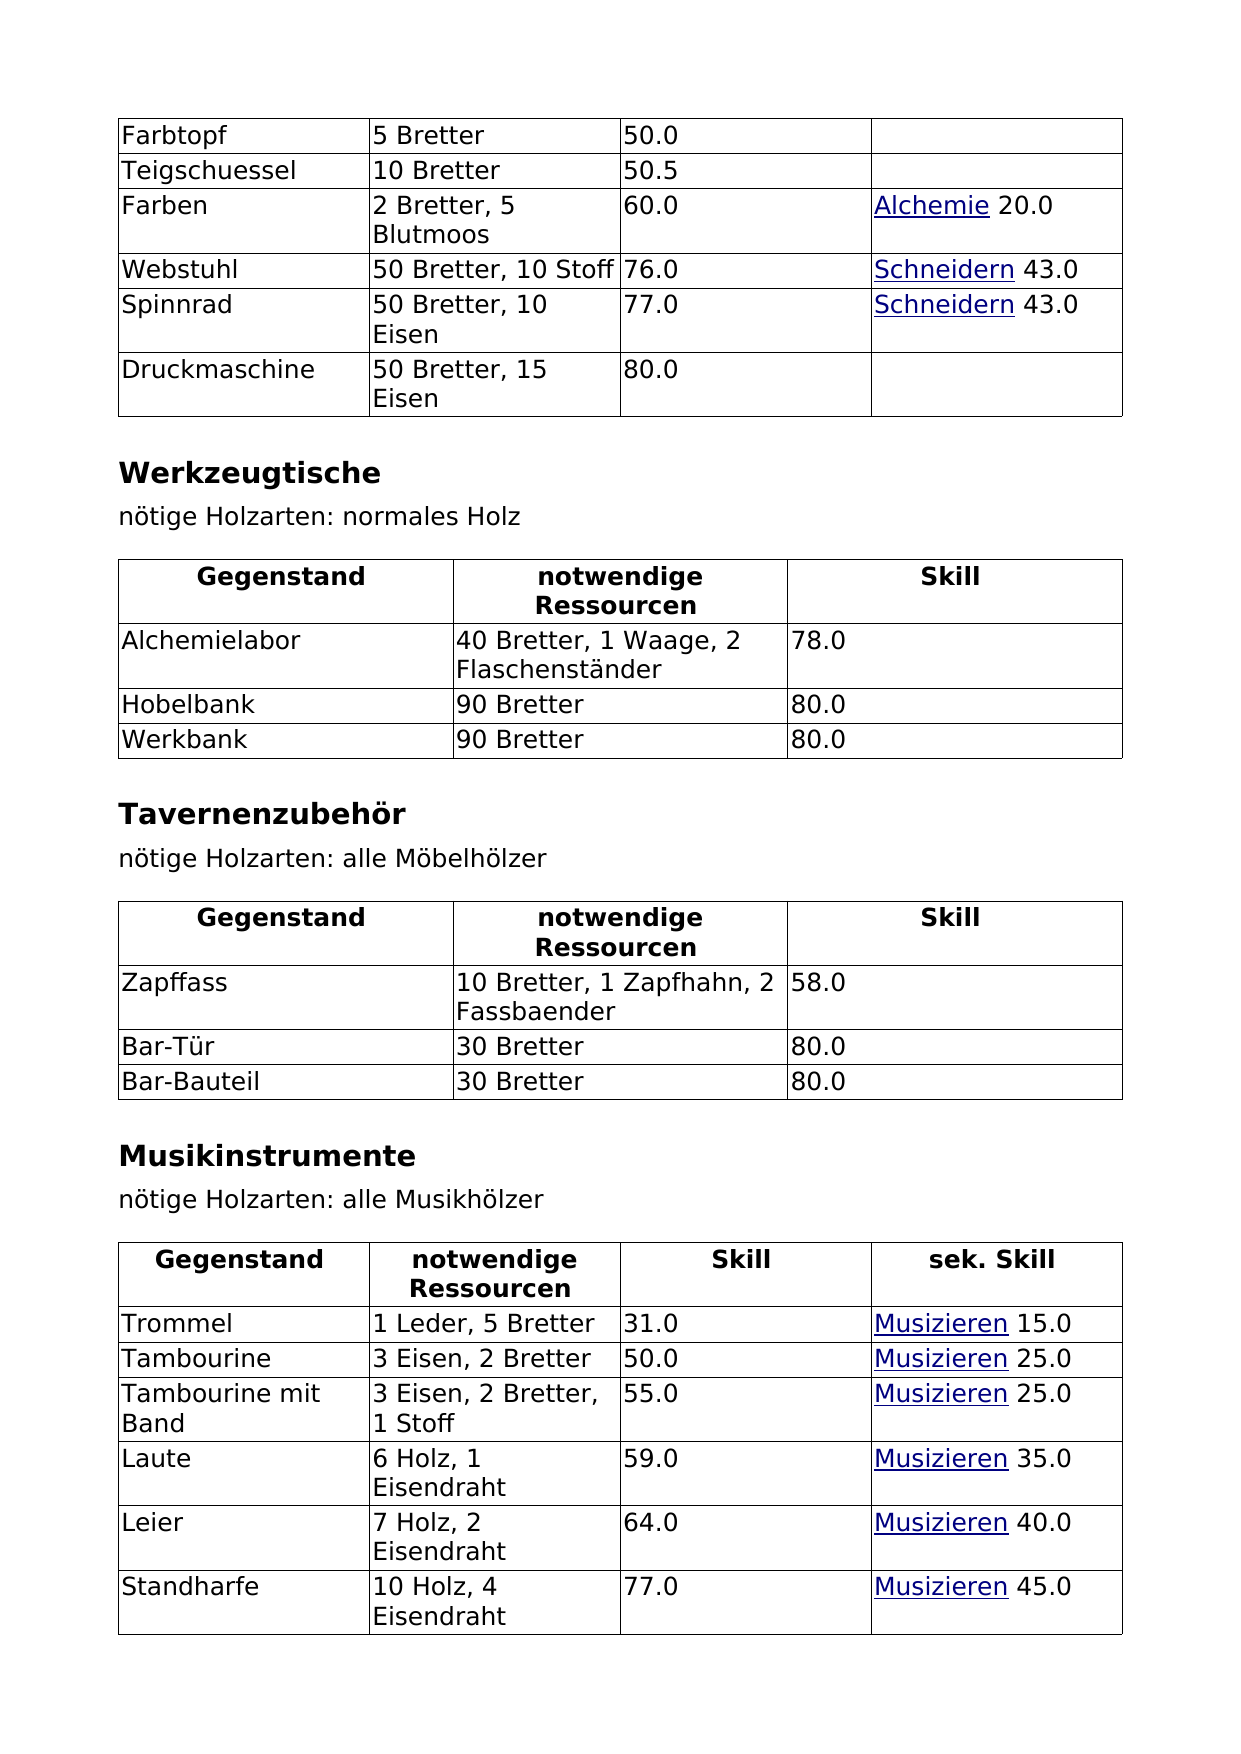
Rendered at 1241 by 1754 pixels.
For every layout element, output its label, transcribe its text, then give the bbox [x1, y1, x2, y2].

table_cell Webstuhl [119, 254, 369, 288]
table_cell 77.0 [621, 289, 871, 352]
table_cell Spinnrad [119, 289, 369, 352]
table_header notwendige Ressourcen [370, 1243, 620, 1306]
table_cell Musizieren 15.0 [872, 1307, 1122, 1342]
table_header Skill [621, 1243, 871, 1306]
table_cell 80.0 [788, 1065, 1122, 1099]
table_cell Farbtopf [119, 119, 369, 153]
table_cell Tambourine mit Band [119, 1378, 369, 1441]
table_cell Musizieren 35.0 [872, 1442, 1122, 1505]
table_cell 60.0 [621, 189, 871, 253]
table_cell Werkbank [119, 724, 453, 758]
table_header notwendige Ressourcen [454, 902, 787, 965]
table_cell Schneidern 43.0 [872, 254, 1122, 288]
table_cell 58.0 [788, 966, 1122, 1029]
table_cell 30 Bretter [454, 1065, 787, 1099]
table_cell 80.0 [788, 1030, 1122, 1064]
table_cell Bar-Tür [119, 1030, 453, 1064]
table_cell Leier [119, 1506, 369, 1569]
table_cell 50.0 [621, 119, 871, 153]
table_cell Standharfe [119, 1571, 369, 1634]
table_cell 50 Bretter, 15 Eisen [370, 353, 620, 416]
text nötige Holzarten: normales Holz [118, 503, 1122, 532]
table_cell Musizieren 25.0 [872, 1343, 1122, 1377]
table_cell 31.0 [621, 1307, 871, 1342]
table_cell 78.0 [788, 624, 1122, 688]
table_cell 80.0 [788, 724, 1122, 758]
table_cell Musizieren 40.0 [872, 1506, 1122, 1569]
table_cell Tambourine [119, 1343, 369, 1377]
subtitle Werkzeugtische [118, 456, 1122, 490]
subtitle Tavernenzubehör [118, 798, 1122, 832]
table_cell Schneidern 43.0 [872, 289, 1122, 352]
table_cell Trommel [119, 1307, 369, 1342]
table_cell 55.0 [621, 1378, 871, 1441]
table_cell Teigschuessel [119, 154, 369, 188]
table_cell 3 Eisen, 2 Bretter, 1 Stoff [370, 1378, 620, 1441]
table_header sek. Skill [872, 1243, 1122, 1306]
table_cell 50 Bretter, 10 Stoff [370, 254, 620, 288]
table_cell Bar-Bauteil [119, 1065, 453, 1099]
table_header Gegenstand [119, 1243, 369, 1306]
text nötige Holzarten: alle Musikhölzer [118, 1186, 1122, 1215]
table_header Gegenstand [119, 560, 453, 623]
table_cell Druckmaschine [119, 353, 369, 416]
table_cell 77.0 [621, 1571, 871, 1634]
subtitle Musikinstrumente [118, 1139, 1122, 1173]
table_cell Laute [119, 1442, 369, 1505]
table_cell Alchemie 20.0 [872, 189, 1122, 253]
table_cell Farben [119, 189, 369, 253]
table_cell 64.0 [621, 1506, 871, 1569]
table_header Skill [788, 902, 1122, 965]
table_cell 10 Holz, 4 Eisendraht [370, 1571, 620, 1634]
table_cell 80.0 [621, 353, 871, 416]
table_cell 10 Bretter [370, 154, 620, 188]
table_cell 59.0 [621, 1442, 871, 1505]
table_cell 3 Eisen, 2 Bretter [370, 1343, 620, 1377]
table_cell 90 Bretter [454, 724, 787, 758]
text nötige Holzarten: alle Möbelhölzer [118, 844, 1122, 873]
table_cell 40 Bretter, 1 Waage, 2 Flaschenständer [454, 624, 787, 688]
table_cell 50 Bretter, 10 Eisen [370, 289, 620, 352]
table_cell 50.0 [621, 1343, 871, 1377]
table_cell [872, 353, 1122, 416]
table_cell 30 Bretter [454, 1030, 787, 1064]
table_cell [872, 119, 1122, 153]
table_cell 5 Bretter [370, 119, 620, 153]
table_cell 10 Bretter, 1 Zapfhahn, 2 Fassbaender [454, 966, 787, 1029]
table_cell 7 Holz, 2 Eisendraht [370, 1506, 620, 1569]
table_cell Alchemielabor [119, 624, 453, 688]
table_cell Musizieren 45.0 [872, 1571, 1122, 1634]
table_cell 80.0 [788, 689, 1122, 723]
table_header Gegenstand [119, 902, 453, 965]
table_cell Musizieren 25.0 [872, 1378, 1122, 1441]
table_header Skill [788, 560, 1122, 623]
table_cell 50.5 [621, 154, 871, 188]
table_cell Zapffass [119, 966, 453, 1029]
table_cell 76.0 [621, 254, 871, 288]
table_cell 1 Leder, 5 Bretter [370, 1307, 620, 1342]
table_cell 90 Bretter [454, 689, 787, 723]
table_cell 6 Holz, 1 Eisendraht [370, 1442, 620, 1505]
table_cell [872, 154, 1122, 188]
table_cell Hobelbank [119, 689, 453, 723]
table_header notwendige Ressourcen [454, 560, 787, 623]
table_cell 2 Bretter, 5 Blutmoos [370, 189, 620, 253]
